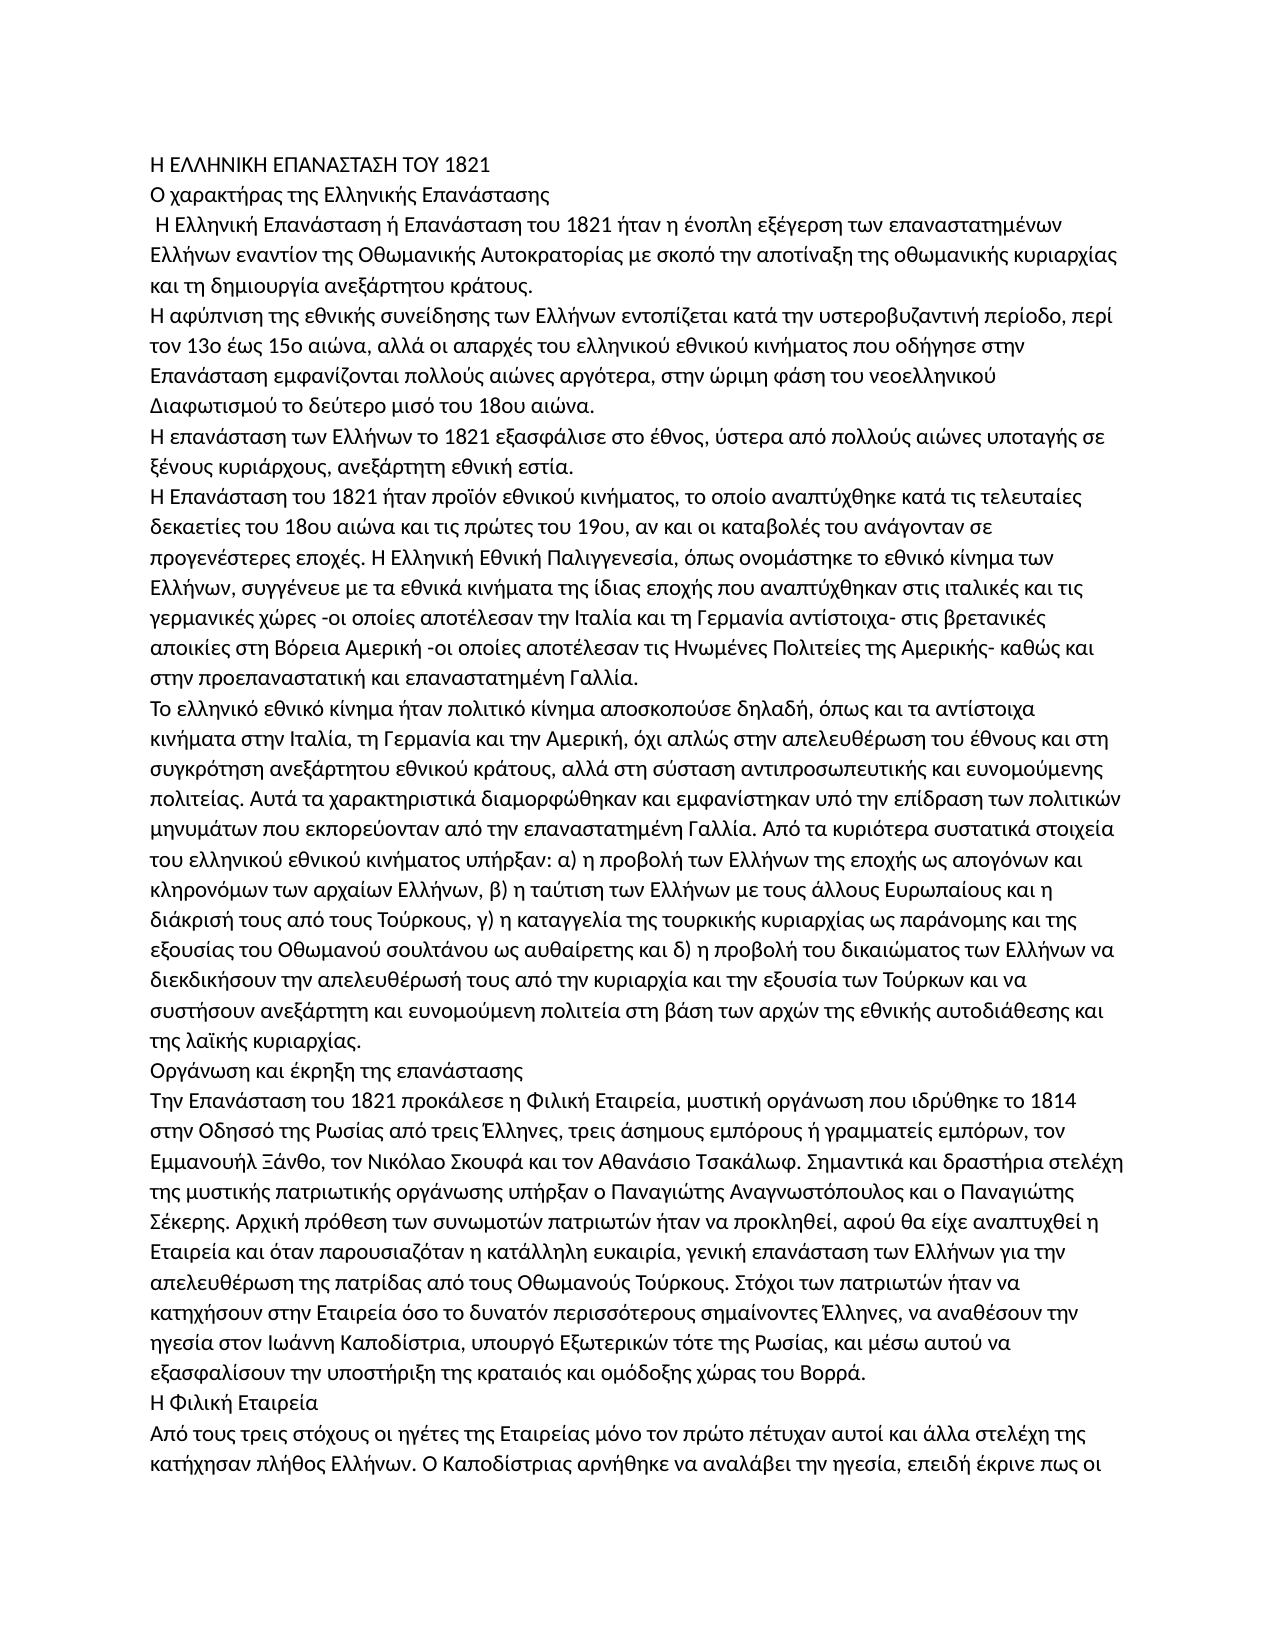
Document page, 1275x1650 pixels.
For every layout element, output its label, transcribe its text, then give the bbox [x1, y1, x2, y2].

text Η αφύπνιση της εθνικής συνείδησης των Ελλήνων εντοπίζεται κατά την υστεροβυζαντινή περίοδο, περί τον 13ο έως 15ο αιώνα, αλλά οι απαρχές του ελληνικού εθνικού κινήματος που οδήγησε στην Επανάσταση εμφανίζονται πολλούς αιώνες αργότερα, στην ώριμη φάση του νεοελληνικού Διαφωτισμού το δεύτερο μισό του 18ου αιώνα. [150, 301, 1125, 420]
text Την Επανάσταση του 1821 προκάλεσε η Φιλική Εταιρεία, μυστική οργάνωση που ιδρύθηκε το 1814 στην Οδησσό της Ρωσίας από τρεις Έλληνες, τρεις άσημους εμπόρους ή γραμματείς εμπόρων, τον Εμμανουήλ Ξάνθο, τον Νικόλαο Σκουφά και τον Αθανάσιο Τσακάλωφ. Σημαντικά και δραστήρια στελέχη της μυστικής πατριωτικής οργάνωσης υπήρξαν ο Παναγιώτης Αναγνωστόπουλος και ο Παναγιώτης Σέκερης. Αρχική πρόθεση των συνωμοτών πατριωτών ήταν να προκληθεί, αφού θα είχε αναπτυχθεί η Εταιρεία και όταν παρουσιαζόταν η κατάλληλη ευκαιρία, γενική επανάσταση των Ελλήνων για την απελευθέρωση της πατρίδας από τους Οθωμανούς Τούρκους. Στόχοι των πατριωτών ήταν να κατηχήσουν στην Εταιρεία όσο το δυνατόν περισσότερους σημαίνοντες Έλληνες, να αναθέσουν την ηγεσία στον Ιωάννη Καποδίστρια, υπουργό Εξωτερικών τότε της Ρωσίας, και μέσω αυτού να εξασφαλίσουν την υποστήριξη της κραταιός και ομόδοξης χώρας του Βορρά. [150, 1086, 1125, 1386]
text Η Ελληνική Επανάσταση ή Επανάσταση του 1821 ήταν η ένοπλη εξέγερση των επαναστατημένων Ελλήνων εναντίον της Οθωμανικής Αυτοκρατορίας με σκοπό την αποτίναξη της οθωμανικής κυριαρχίας και τη δημιουργία ανεξάρτητου κράτους. [150, 210, 1125, 299]
text Από τους τρεις στόχους οι ηγέτες της Εταιρείας μόνο τον πρώτο πέτυχαν αυτοί και άλλα στελέχη της κατήχησαν πλήθος Ελλήνων. Ο Καποδίστριας αρνήθηκε να αναλάβει την ηγεσία, επειδή έκρινε πως οι [150, 1419, 1125, 1477]
text Ο χαρακτήρας της Ελληνικής Επανάστασης [150, 180, 1125, 208]
text Η Φιλική Εταιρεία [150, 1388, 1125, 1417]
text Το ελληνικό εθνικό κίνημα ήταν πολιτικό κίνημα αποσκοπούσε δηλαδή, όπως και τα αντίστοιχα κινήματα στην Ιταλία, τη Γερμανία και την Αμερική, όχι απλώς στην απελευθέρωση του έθνους και στη συγκρότηση ανεξάρτητου εθνικού κράτους, αλλά στη σύσταση αντιπροσωπευτικής και ευνομούμενης πολιτείας. Αυτά τα χαρακτηριστικά διαμορφώθηκαν και εμφανίστηκαν υπό την επίδραση των πολιτικών μηνυμάτων που εκπορεύονταν από την επαναστατημένη Γαλλία. Από τα κυριότερα συστατικά στοιχεία του ελληνικού εθνικού κινήματος υπήρξαν: α) η προβολή των Ελλήνων της εποχής ως απογόνων και κληρονόμων των αρχαίων Ελλήνων, β) η ταύτιση των Ελλήνων με τους άλλους Ευρωπαίους και η διάκρισή τους από τους Τούρκους, γ) η καταγγελία της τουρκικής κυριαρχίας ως παράνομης και της εξουσίας του Οθωμανού σουλτάνου ως αυθαίρετης και δ) η προβολή του δικαιώματος των Ελλήνων να διεκδικήσουν την απελευθέρωσή τους από την κυριαρχία και την εξουσία των Τούρκων και να συστήσουν ανεξάρτητη και ευνομούμενη πολιτεία στη βάση των αρχών της εθνικής αυτοδιάθεσης και της λαϊκής κυριαρχίας. [150, 694, 1125, 1054]
text Οργάνωση και έκρηξη της επανάστασης [150, 1056, 1125, 1084]
text Η επανάσταση των Ελλήνων το 1821 εξασφάλισε στο έθνος, ύστερα από πολλούς αιώνες υποταγής σε ξένους κυριάρχους, ανεξάρτητη εθνική εστία. [150, 422, 1125, 480]
text Η Επανάσταση του 1821 ήταν προϊόν εθνικού κινήματος, το οποίο αναπτύχθηκε κατά τις τελευταίες δεκαετίες του 18ου αιώνα και τις πρώτες του 19ου, αν και οι καταβολές του ανάγονταν σε προγενέστερες εποχές. Η Ελληνική Εθνική Παλιγγενεσία, όπως ονομάστηκε το εθνικό κίνημα των Ελλήνων, συγγένευε με τα εθνικά κινήματα της ίδιας εποχής που αναπτύχθηκαν στις ιταλικές και τις γερμανικές χώρες -οι οποίες αποτέλεσαν την Ιταλία και τη Γερμανία αντίστοιχα- στις βρετανικές αποικίες στη Βόρεια Αμερική -οι οποίες αποτέλεσαν τις Ηνωμένες Πολιτείες της Αμερικής- καθώς και στην προεπαναστατική και επαναστατημένη Γαλλία. [150, 482, 1125, 692]
text Η ΕΛΛΗΝΙΚΗ ΕΠΑΝΑΣΤΑΣΗ ΤΟΥ 1821 [150, 150, 1125, 178]
